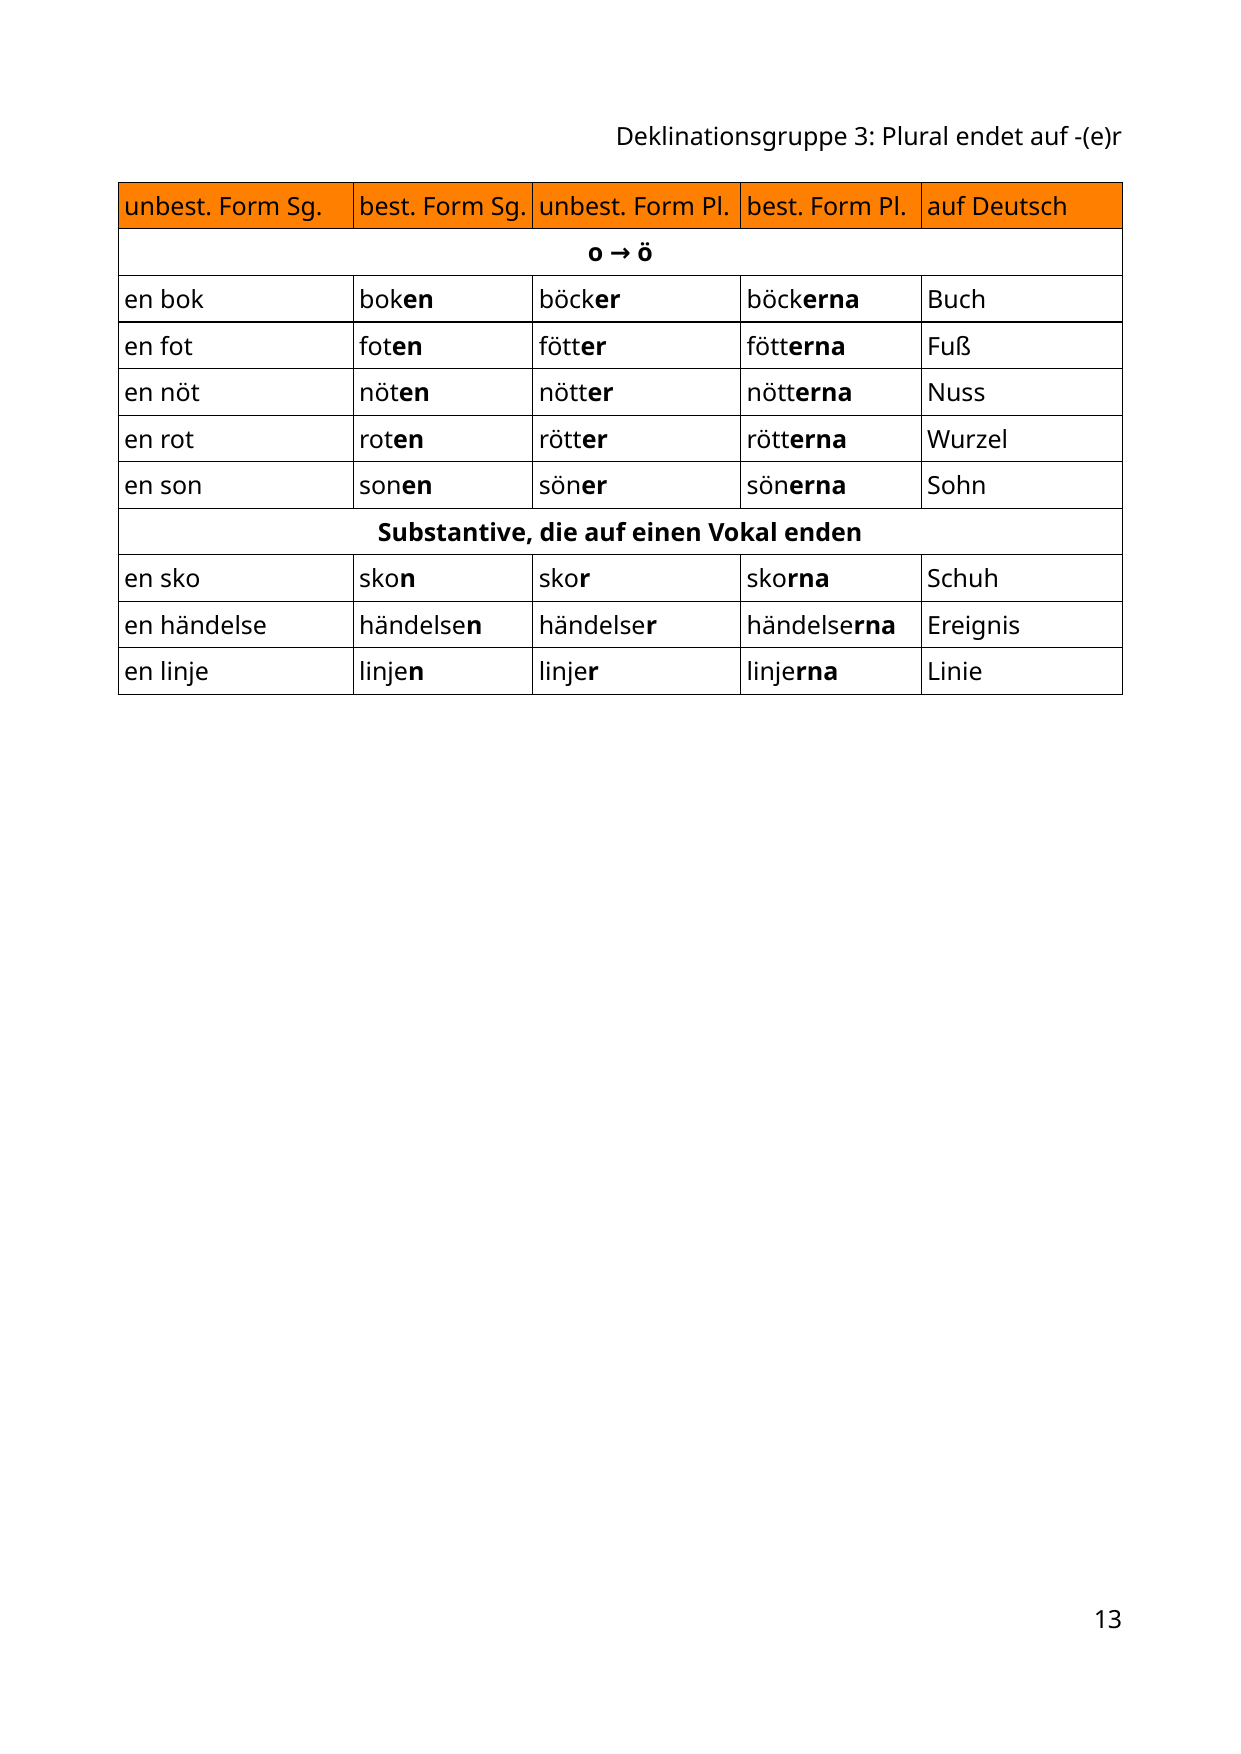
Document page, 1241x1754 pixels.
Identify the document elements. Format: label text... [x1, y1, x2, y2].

table_header unbest. Form Pl. [533, 183, 740, 228]
table_cell fötter [533, 323, 740, 368]
table_cell boken [354, 276, 532, 321]
table_cell linjen [354, 648, 532, 694]
table_cell linjer [533, 648, 740, 694]
table_cell nöten [354, 369, 532, 414]
table_header auf Deutsch [922, 183, 1122, 228]
table_cell en son [119, 462, 353, 508]
table_cell böcker [533, 276, 740, 321]
table_cell Wurzel [922, 416, 1122, 461]
table_cell Ereignis [922, 602, 1122, 647]
table_cell Buch [922, 276, 1122, 321]
table_cell händelser [533, 602, 740, 647]
table_cell o → ö [119, 229, 1122, 275]
table_cell sönerna [741, 462, 921, 508]
table_cell nötter [533, 369, 740, 414]
table_cell Fuß [922, 323, 1122, 368]
table_cell Substantive, die auf einen Vokal enden [119, 509, 1122, 554]
table_cell händelsen [354, 602, 532, 647]
table_cell en nöt [119, 369, 353, 414]
table_cell skon [354, 555, 532, 601]
table_header best. Form Sg. [354, 183, 532, 228]
table_cell böckerna [741, 276, 921, 321]
table_cell en bok [119, 276, 353, 321]
table_cell Schuh [922, 555, 1122, 601]
table_cell händelserna [741, 602, 921, 647]
table_cell Nuss [922, 369, 1122, 414]
table_cell linjerna [741, 648, 921, 694]
table_cell en händelse [119, 602, 353, 647]
table_cell en fot [119, 323, 353, 368]
table_header best. Form Pl. [741, 183, 921, 228]
table_cell en sko [119, 555, 353, 601]
table_cell söner [533, 462, 740, 508]
table_cell fötterna [741, 323, 921, 368]
table_cell sonen [354, 462, 532, 508]
table_cell rötterna [741, 416, 921, 461]
table_cell skor [533, 555, 740, 601]
table_cell foten [354, 323, 532, 368]
table_cell Linie [922, 648, 1122, 694]
table_cell Sohn [922, 462, 1122, 508]
table_cell rötter [533, 416, 740, 461]
table_cell nötterna [741, 369, 921, 414]
table_cell en linje [119, 648, 353, 694]
table_cell en rot [119, 416, 353, 461]
table_header unbest. Form Sg. [119, 183, 353, 228]
table_cell skorna [741, 555, 921, 601]
table_cell roten [354, 416, 532, 461]
